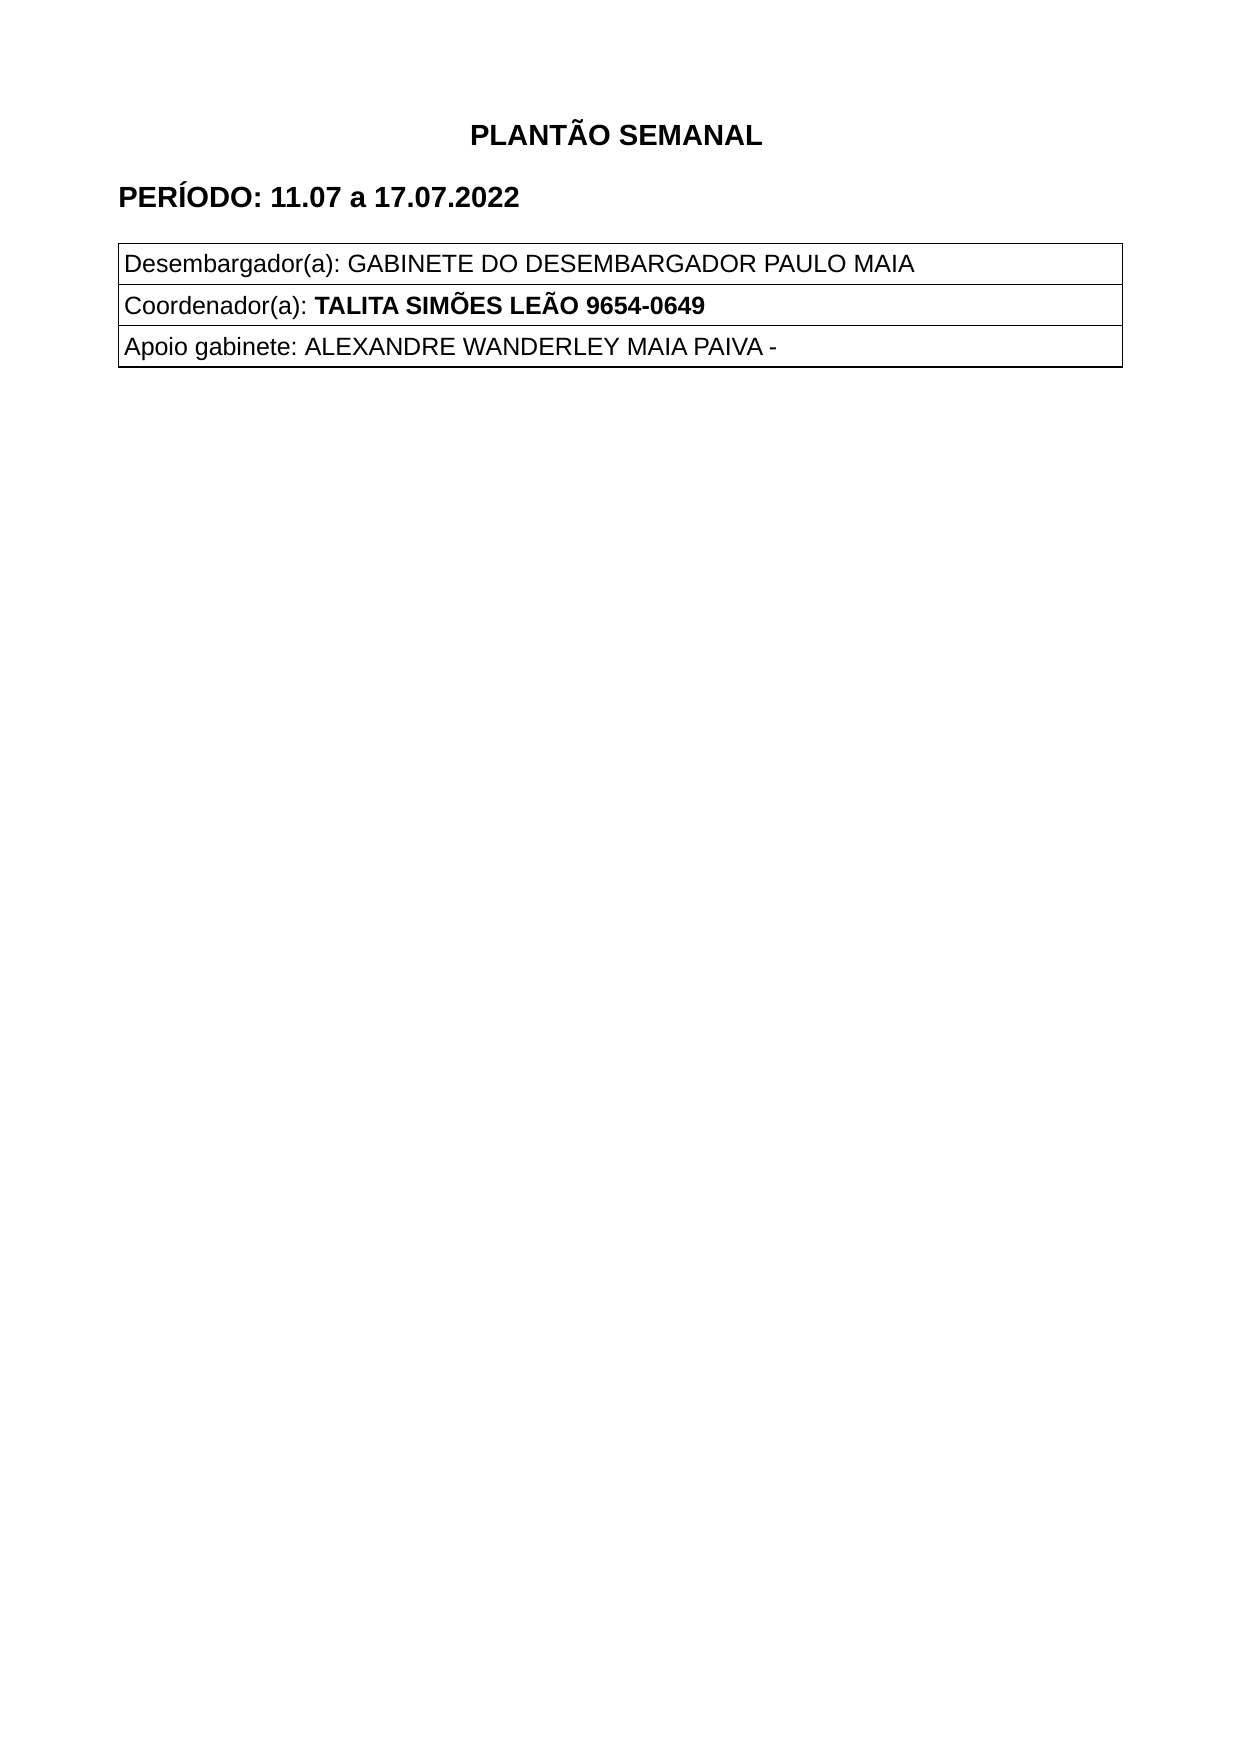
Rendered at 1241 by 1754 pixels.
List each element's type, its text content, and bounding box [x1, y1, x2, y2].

table_header Desembargador(a): GABINETE DO DESEMBARGADOR PAULO MAIA [119, 244, 1122, 284]
text PERÍODO: 11.07 a 17.07.2022 [118, 180, 1122, 214]
table_cell Coordenador(a): TALITA SIMÕES LEÃO 9654-0649 [119, 285, 1122, 325]
text PLANTÃO SEMANAL [118, 118, 1122, 152]
table_cell Apoio gabinete: ALEXANDRE WANDERLEY MAIA PAIVA - [119, 326, 1122, 366]
